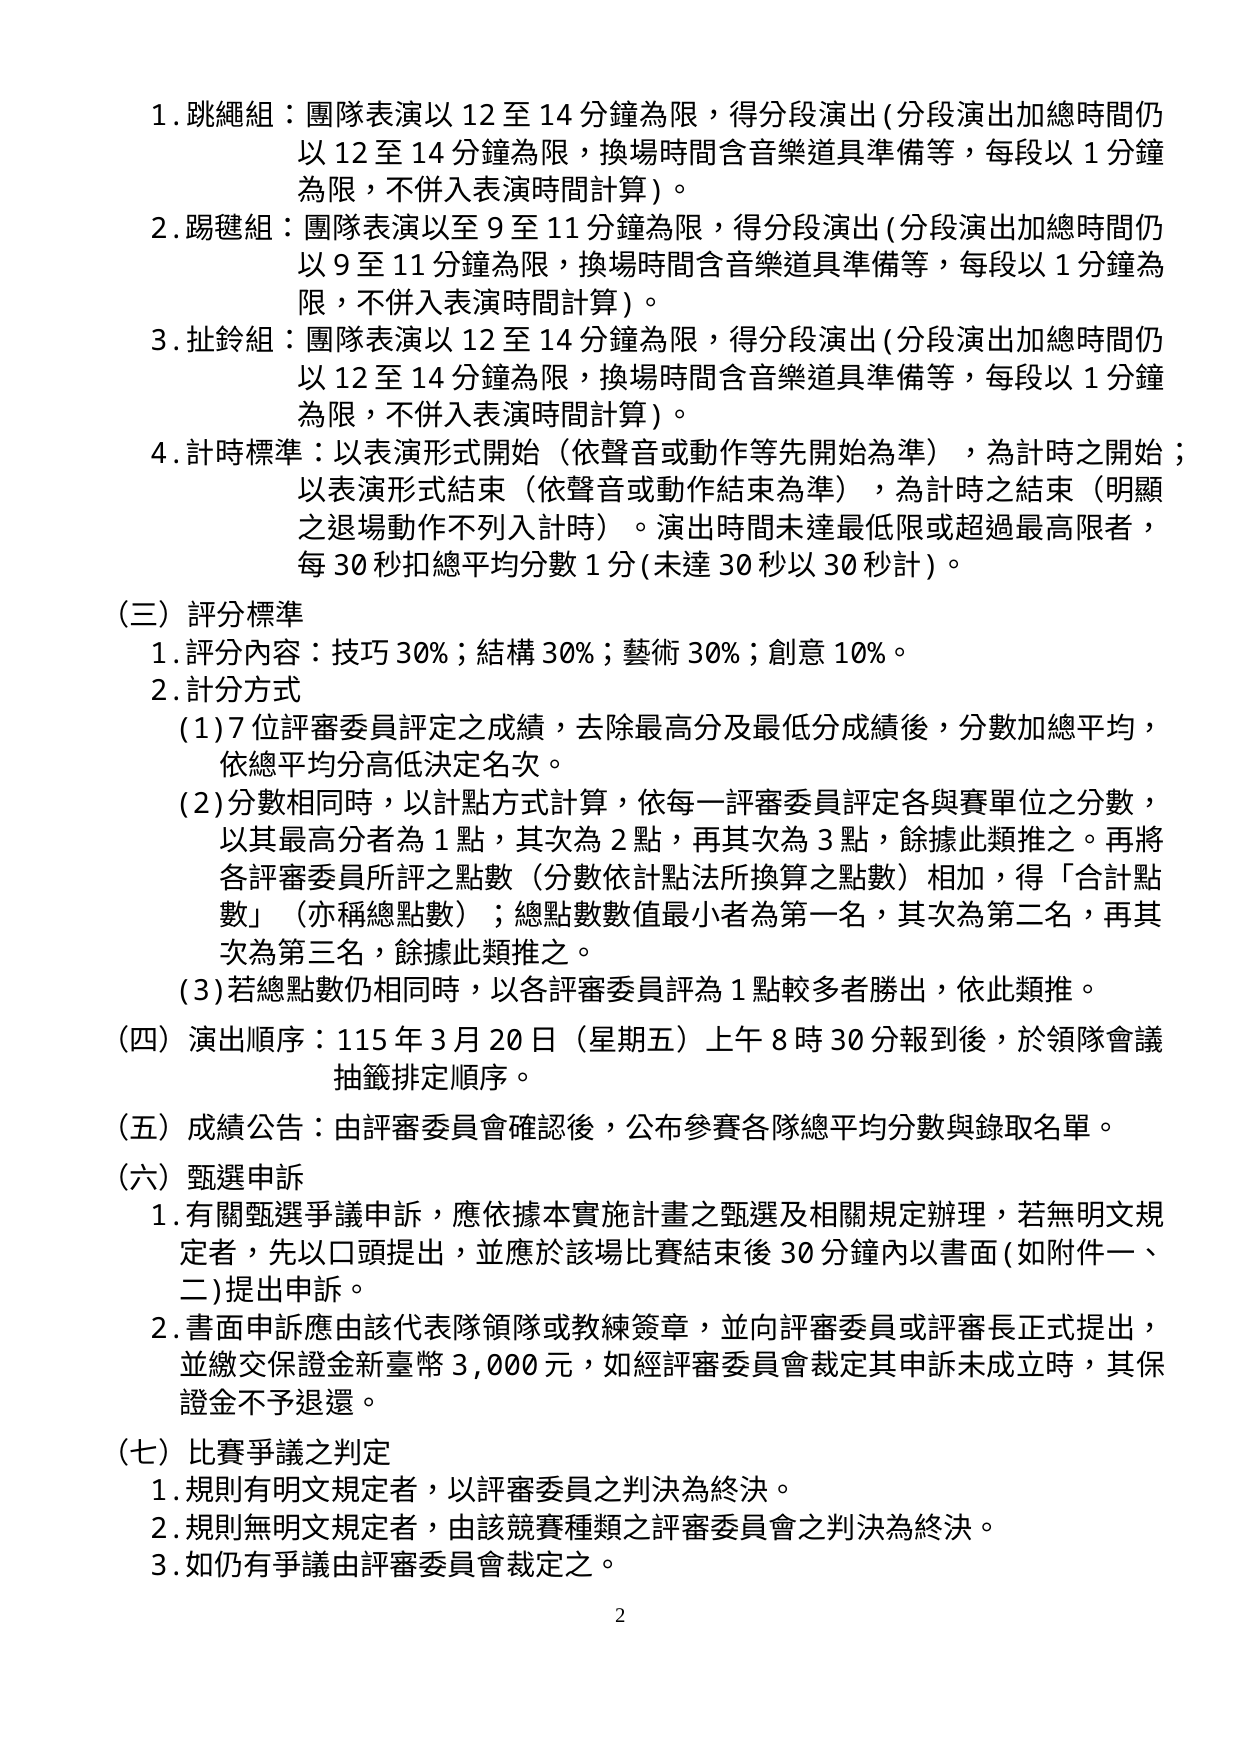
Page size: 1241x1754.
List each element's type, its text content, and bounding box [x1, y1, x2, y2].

text (3)若總點數仍相同時，以各評審委員評為1點較多者勝出，依此類推。 [175, 971, 1165, 1008]
text 2.書面申訴應由該代表隊領隊或教練簽章，並向評審委員或評審長正式提出，並繳交保證金新臺幣3,000元，如經評審委員會裁定其申訴未成立時，其保證金不予退還。 [150, 1308, 1165, 1421]
text 1.評分內容：技巧30%；結構30%；藝術30%；創意10%。 [150, 633, 1165, 671]
text （三）評分標準 [100, 596, 1165, 633]
text 1.跳繩組：團隊表演以12至14分鐘為限，得分段演出(分段演出加總時間仍以12至14分鐘為限，換場時間含音樂道具準備等，每段以1分鐘為限，不併入表演時間計算)。 [150, 96, 1165, 208]
text 1.有關甄選爭議申訴，應依據本實施計畫之甄選及相關規定辦理，若無明文規定者，先以口頭提出，並應於該場比賽結束後30分鐘內以書面(如附件一、二)提出申訴。 [150, 1196, 1165, 1308]
text 3.如仍有爭議由評審委員會裁定之。 [150, 1546, 1165, 1583]
text 2.計分方式 [150, 671, 1165, 708]
text 2.踢毽組：團隊表演以至9至11分鐘為限，得分段演出(分段演出加總時間仍以9至11分鐘為限，換場時間含音樂道具準備等，每段以1分鐘為限，不併入表演時間計算)。 [150, 208, 1165, 321]
text （五）成績公告：由評審委員會確認後，公布參賽各隊總平均分數與錄取名單。 [100, 1108, 1165, 1146]
text (2)分數相同時，以計點方式計算，依每一評審委員評定各與賽單位之分數，以其最高分者為1點，其次為2點，再其次為3點，餘據此類推之。再將各評審委員所評之點數（分數依計點法所換算之點數）相加，得「合計點數」（亦稱總點數）；總點數數值最小者為第一名，其次為第二名，再其次為第三名，餘據此類推之。 [175, 783, 1165, 971]
text （四）演出順序：115年3月20日（星期五）上午8時30分報到後，於領隊會議抽籤排定順序。 [100, 1021, 1165, 1096]
text 1.規則有明文規定者，以評審委員之判決為終決。 [150, 1471, 1165, 1508]
text （七）比賽爭議之判定 [100, 1433, 1165, 1471]
text 4.計時標準：以表演形式開始（依聲音或動作等先開始為準），為計時之開始；以表演形式結束（依聲音或動作結束為準），為計時之結束（明顯之退場動作不列入計時）。演出時間未達最低限或超過最高限者，每30秒扣總平均分數1分(未達30秒以30秒計)。 [150, 433, 1165, 583]
text (1)7位評審委員評定之成績，去除最高分及最低分成績後，分數加總平均，依總平均分高低決定名次。 [175, 708, 1165, 783]
text 2.規則無明文規定者，由該競賽種類之評審委員會之判決為終決。 [150, 1508, 1165, 1546]
text （六）甄選申訴 [100, 1158, 1165, 1196]
text 3.扯鈴組：團隊表演以12至14分鐘為限，得分段演出(分段演出加總時間仍以12至14分鐘為限，換場時間含音樂道具準備等，每段以1分鐘為限，不併入表演時間計算)。 [150, 321, 1165, 433]
